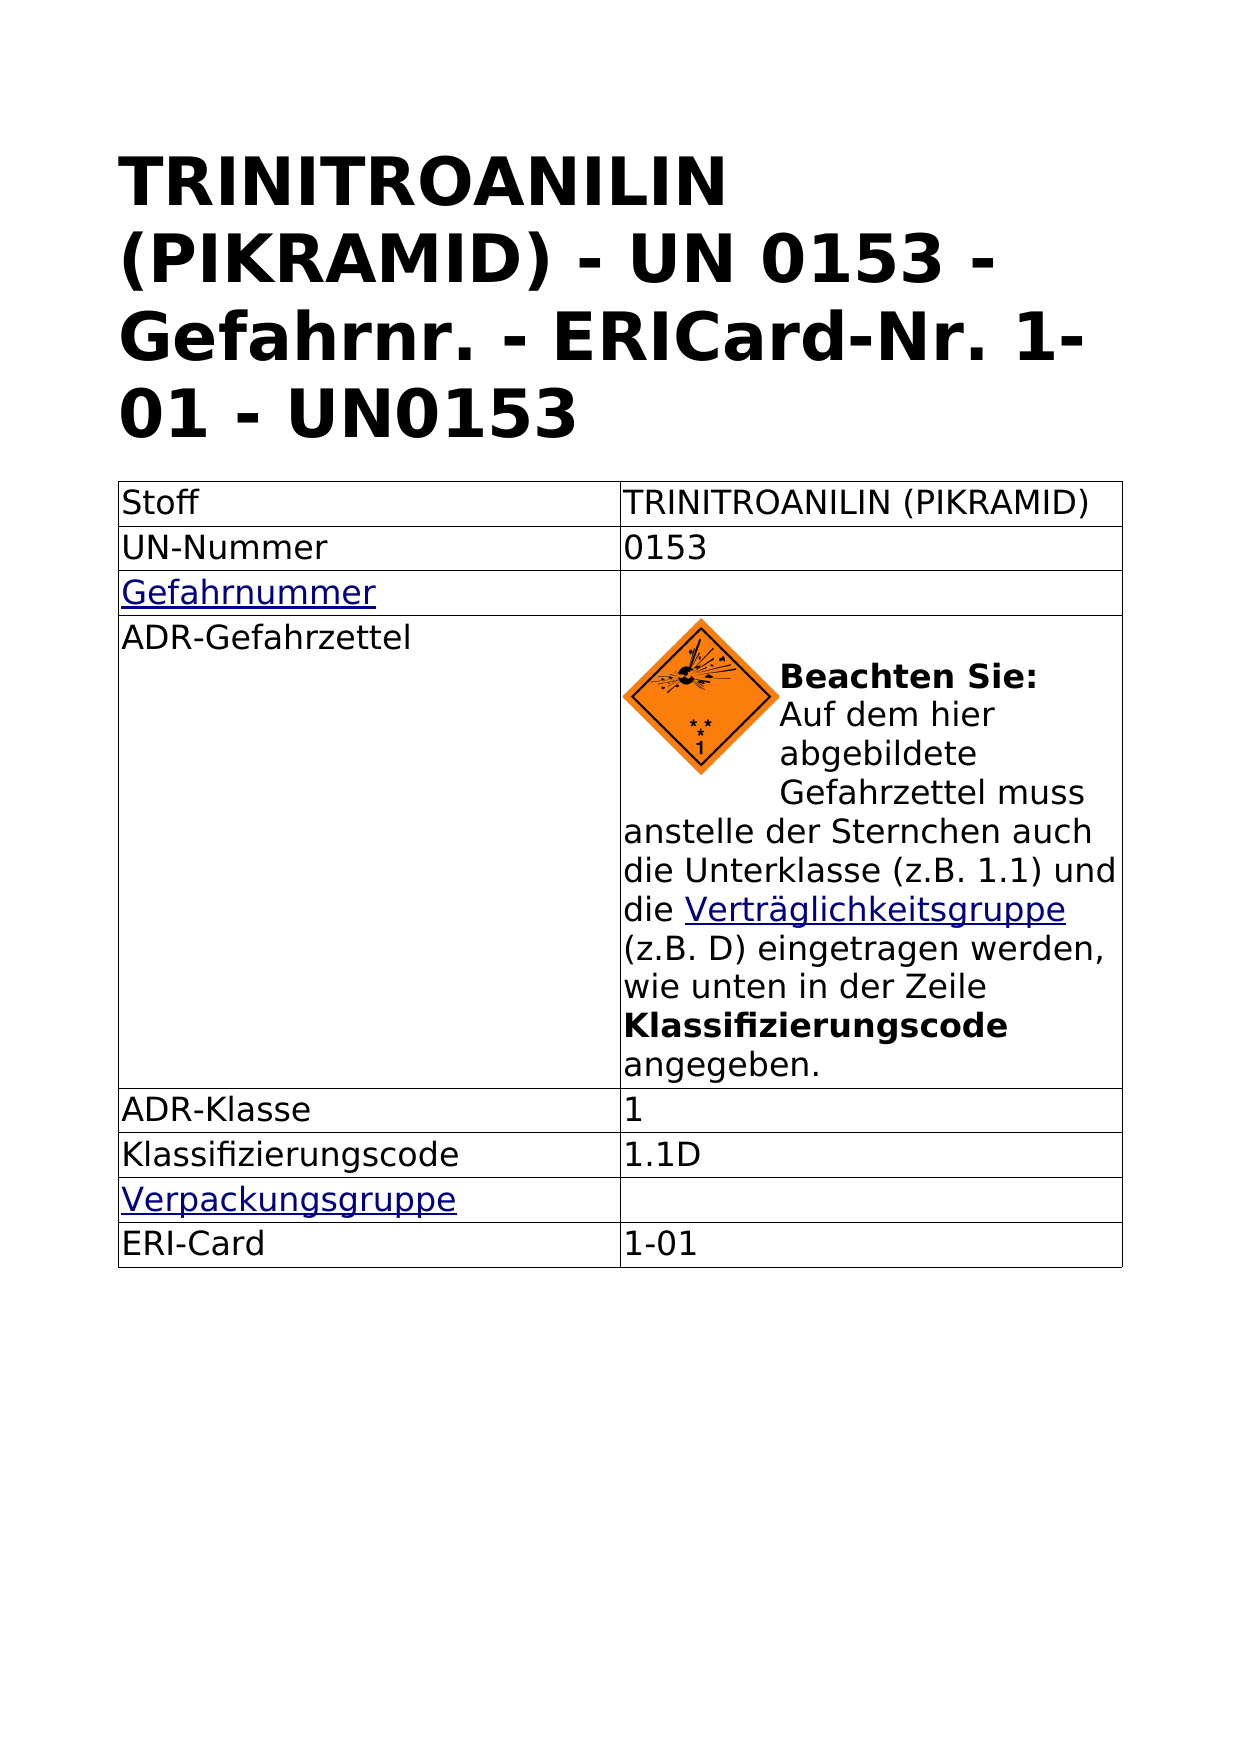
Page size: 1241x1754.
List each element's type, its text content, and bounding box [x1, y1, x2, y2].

table_cell UN-Nummer [119, 527, 620, 570]
table_cell 1.1D [621, 1133, 1122, 1177]
table_cell 0153 [621, 527, 1122, 570]
table_cell ADR-Gefahrzettel [119, 616, 620, 1087]
picture [622, 618, 780, 775]
table_header TRINITROANILIN (PIKRAMID) [621, 482, 1122, 526]
subtitle TRINITROANILIN (PIKRAMID) - UN 0153 - Gefahrnr. - ERICard-Nr. 1-01 - UN0153 [118, 143, 1122, 453]
table_cell 1-01 [621, 1223, 1122, 1267]
table_cell ADR-Klasse [119, 1089, 620, 1132]
table_cell Beachten Sie: Auf dem hier abgebildete Gefahrzettel muss anstelle der Sternchen auch die Unterklasse (z.B. 1.1) und die Verträglichkeitsgruppe (z.B. D) eingetragen werden, wie unten in der Zeile Klassifizierungscode angegeben. [621, 616, 1122, 1087]
table_cell Verpackungsgruppe [119, 1178, 620, 1222]
table_cell 1 [621, 1089, 1122, 1132]
table_cell ERI-Card [119, 1223, 620, 1267]
table_cell Klassifizierungscode [119, 1133, 620, 1177]
table_cell [621, 571, 1122, 615]
table_header Stoff [119, 482, 620, 526]
table_cell Gefahrnummer [119, 571, 620, 615]
table_cell [621, 1178, 1122, 1222]
